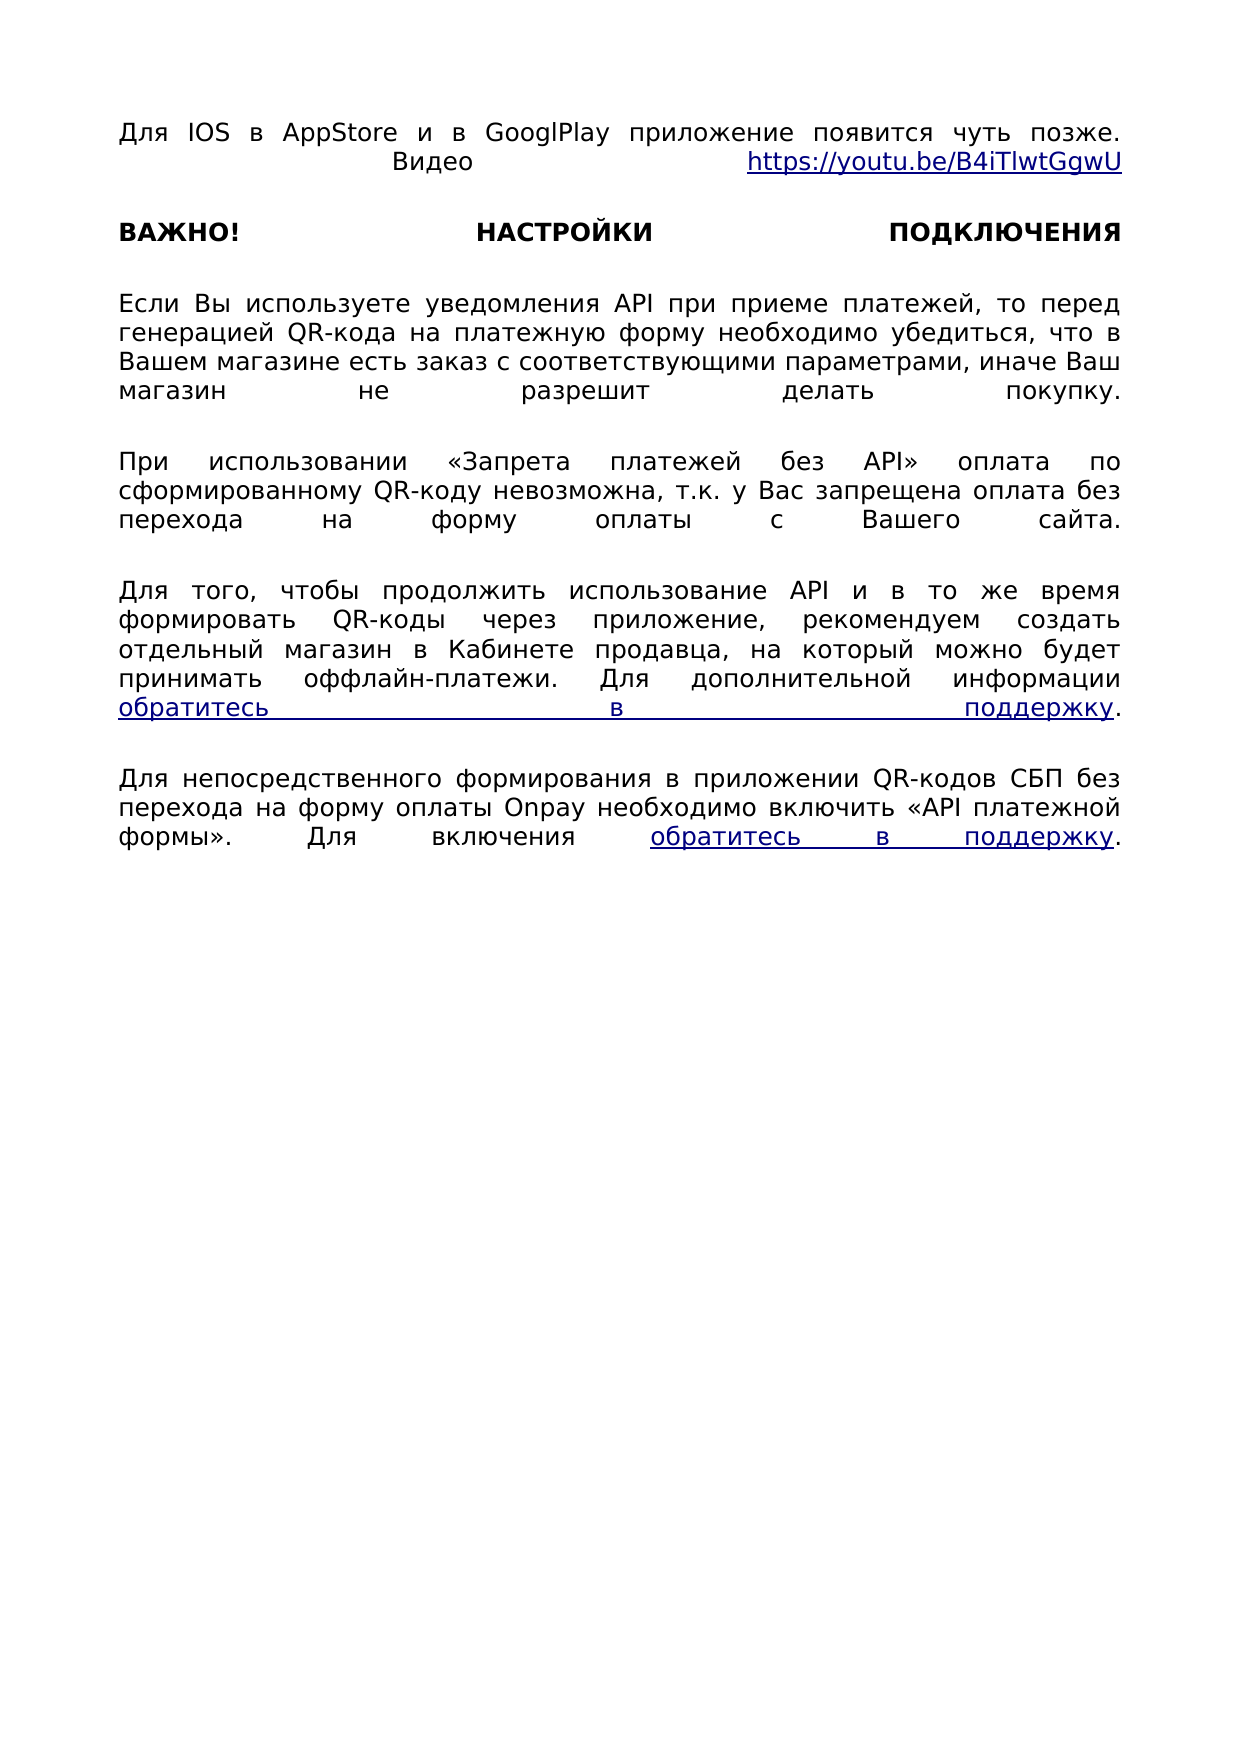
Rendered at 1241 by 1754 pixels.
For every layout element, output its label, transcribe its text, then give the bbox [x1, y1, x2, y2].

text Для того, чтобы продолжить использование API и в то же время формировать QR-коды через приложение, рекомендуем создать отдельный магазин в Кабинете продавца, на который можно будет принимать оффлайн-платежи. Для дополнительной информации обратитесь в поддержку. [118, 576, 1122, 751]
text Для непосредственного формирования в приложении QR-кодов СБП без перехода на форму оплаты Onpay необходимо включить «API платежной формы». Для включения обратитесь в поддержку. [118, 764, 1122, 881]
text При использовании «Запрета платежей без API» оплата по сформированному QR-коду невозможна, т.к. у Вас запрещена оплата без перехода на форму оплаты с Вашего сайта. [118, 447, 1122, 564]
text Для IOS в AppStore и в GooglPlay приложение появится чуть позже. Видео https://youtu.be/B4iTlwtGgwU [118, 118, 1122, 206]
text Если Вы используете уведомления API при приеме платежей, то перед генерацией QR-кода на платежную форму необходимо убедиться, что в Вашем магазине есть заказ с соответствующими параметрами, иначе Ваш магазин не разрешит делать покупку. [118, 289, 1122, 435]
text ВАЖНО! НАСТРОЙКИ ПОДКЛЮЧЕНИЯ [118, 218, 1122, 276]
